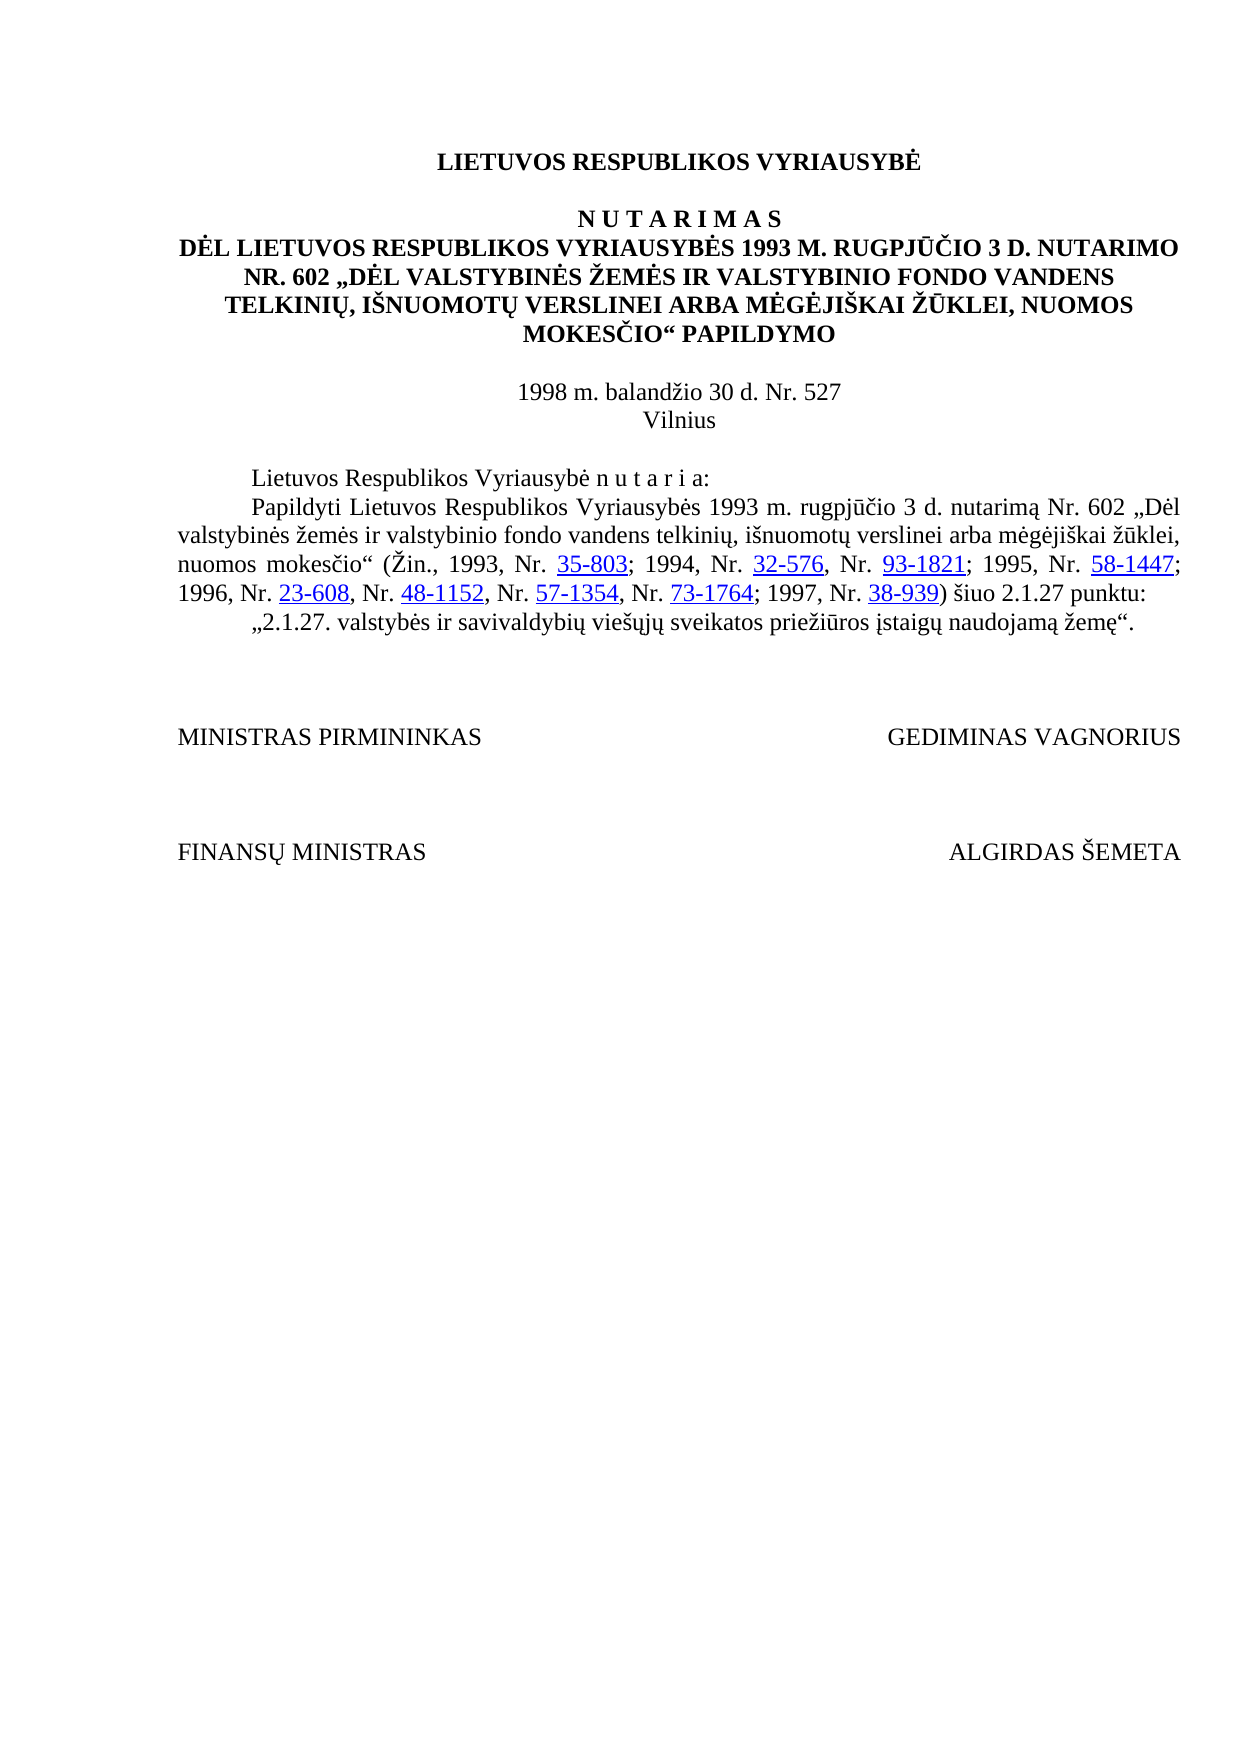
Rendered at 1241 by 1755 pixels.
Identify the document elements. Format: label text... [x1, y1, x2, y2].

text LIETUVOS RESPUBLIKOS VYRIAUSYBĖ [177, 147, 1181, 176]
text DĖL LIETUVOS RESPUBLIKOS VYRIAUSYBĖS 1993 M. RUGPJŪČIO 3 D. NUTARIMO NR. 602 „DĖL VALSTYBINĖS ŽEMĖS IR VALSTYBINIO FONDO VANDENS TELKINIŲ, IŠNUOMOTŲ VERSLINEI ARBA MĖGĖJIŠKAI ŽŪKLEI, NUOMOS MOKESČIO“ PAPILDYMO [177, 233, 1181, 348]
text Papildyti Lietuvos Respublikos Vyriausybės 1993 m. rugpjūčio 3 d. nutarimą Nr. 602 „Dėl valstybinės žemės ir valstybinio fondo vandens telkinių, išnuomotų verslinei arba mėgėjiškai žūklei, nuomos mokesčio“ (Žin., 1993, Nr. 35-803; 1994, Nr. 32-576, Nr. 93-1821; 1995, Nr. 58-1447; 1996, Nr. 23-608, Nr. 48-1152, Nr. 57-1354, Nr. 73-1764; 1997, Nr. 38-939) šiuo 2.1.27 punktu: [177, 492, 1181, 607]
text 1998 m. balandžio 30 d. Nr. 527 [177, 377, 1181, 406]
text „2.1.27. valstybės ir savivaldybių viešųjų sveikatos priežiūros įstaigų naudojamą žemę“. [177, 607, 1181, 636]
text N U T A R I M A S [177, 204, 1181, 233]
text FINANSŲ MINISTRAS ALGIRDAS ŠEMETA [177, 837, 1181, 866]
text MINISTRAS PIRMININKAS GEDIMINAS VAGNORIUS [177, 722, 1181, 751]
text Vilnius [177, 406, 1181, 434]
text Lietuvos Respublikos Vyriausybė nutaria: [177, 463, 1181, 492]
